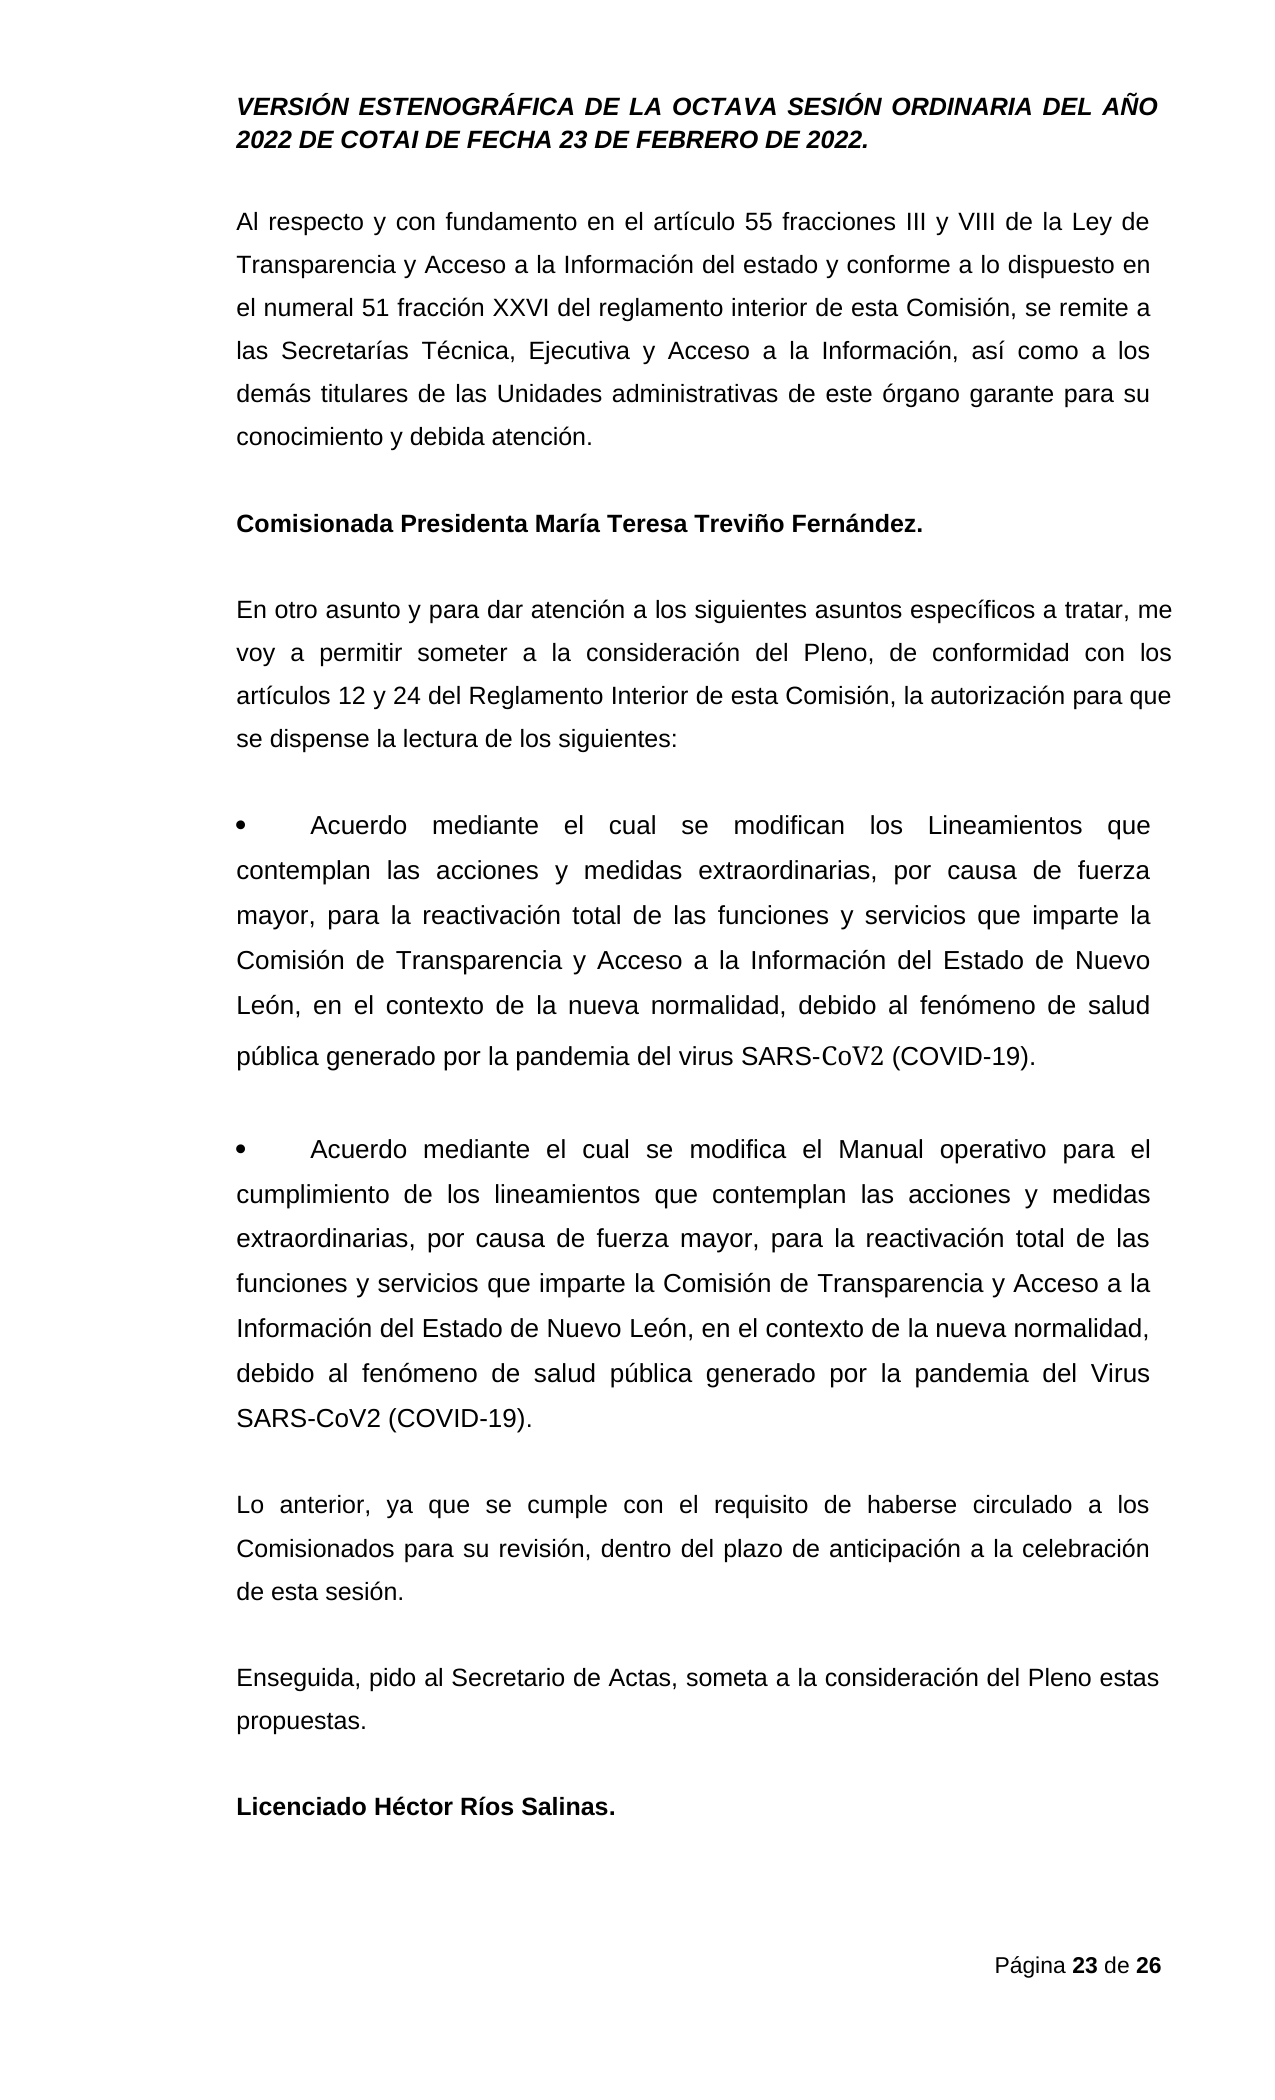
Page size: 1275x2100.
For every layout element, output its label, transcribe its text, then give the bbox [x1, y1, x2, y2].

text Lo anterior, ya que se cumple con el requisito de haberse circulado a los Comisionados para su revisión, dentro del plazo de anticipación a la celebración de esta sesión. [236, 1491, 1152, 1606]
text Comisionada Presidenta María Teresa Treviño Fernández. [236, 509, 1152, 537]
text Licenciado Héctor Ríos Salinas. [236, 1792, 1152, 1821]
text En otro asunto y para dar atención a los siguientes asuntos específicos a tratar, me voy a permitir someter a la consideración del Pleno, de conformidad con los artículos 12 y 24 del Reglamento Interior de esta Comisión, la autorización para que se dispense la lectura de los siguientes: [236, 595, 1174, 753]
text Enseguida, pido al Secretario de Actas, someta a la consideración del Pleno estas propuestas. [236, 1663, 1161, 1735]
text Al respecto y con fundamento en el artículo 55 fracciones III y VIII de la Ley de Transparencia y Acceso a la Información del estado y conforme a lo dispuesto en el numeral 51 fracción XXVI del reglamento interior de esta Comisión, se remite a las Secretarías Técnica, Ejecutiva y Acceso a la Información, así como a los demás titulares de las Unidades administrativas de este órgano garante para su conocimiento y debida atención. [236, 207, 1152, 451]
list Acuerdo mediante el cual se modifica el Manual operativo para el cumplimiento de los lineamientos que contemplan las acciones y medidas extraordinarias, por causa de fuerza mayor, para la reactivación total de las funciones y servicios que imparte la Comisión de Transparencia y Acceso a la Información del Estado de Nuevo León, en el contexto de la nueva normalidad, debido al fenómeno de salud pública generado por la pandemia del Virus SARS-CoV2 (COVID-19). [236, 1134, 1152, 1432]
list Acuerdo mediante el cual se modifican los Lineamientos que contemplan las acciones y medidas extraordinarias, por causa de fuerza mayor, para la reactivación total de las funciones y servicios que imparte la Comisión de Transparencia y Acceso a la Información del Estado de Nuevo León, en el contexto de la nueva normalidad, debido al fenómeno de salud pública generado por la pandemia del virus SARS-CoV2 (COVID-19). [236, 811, 1152, 1073]
